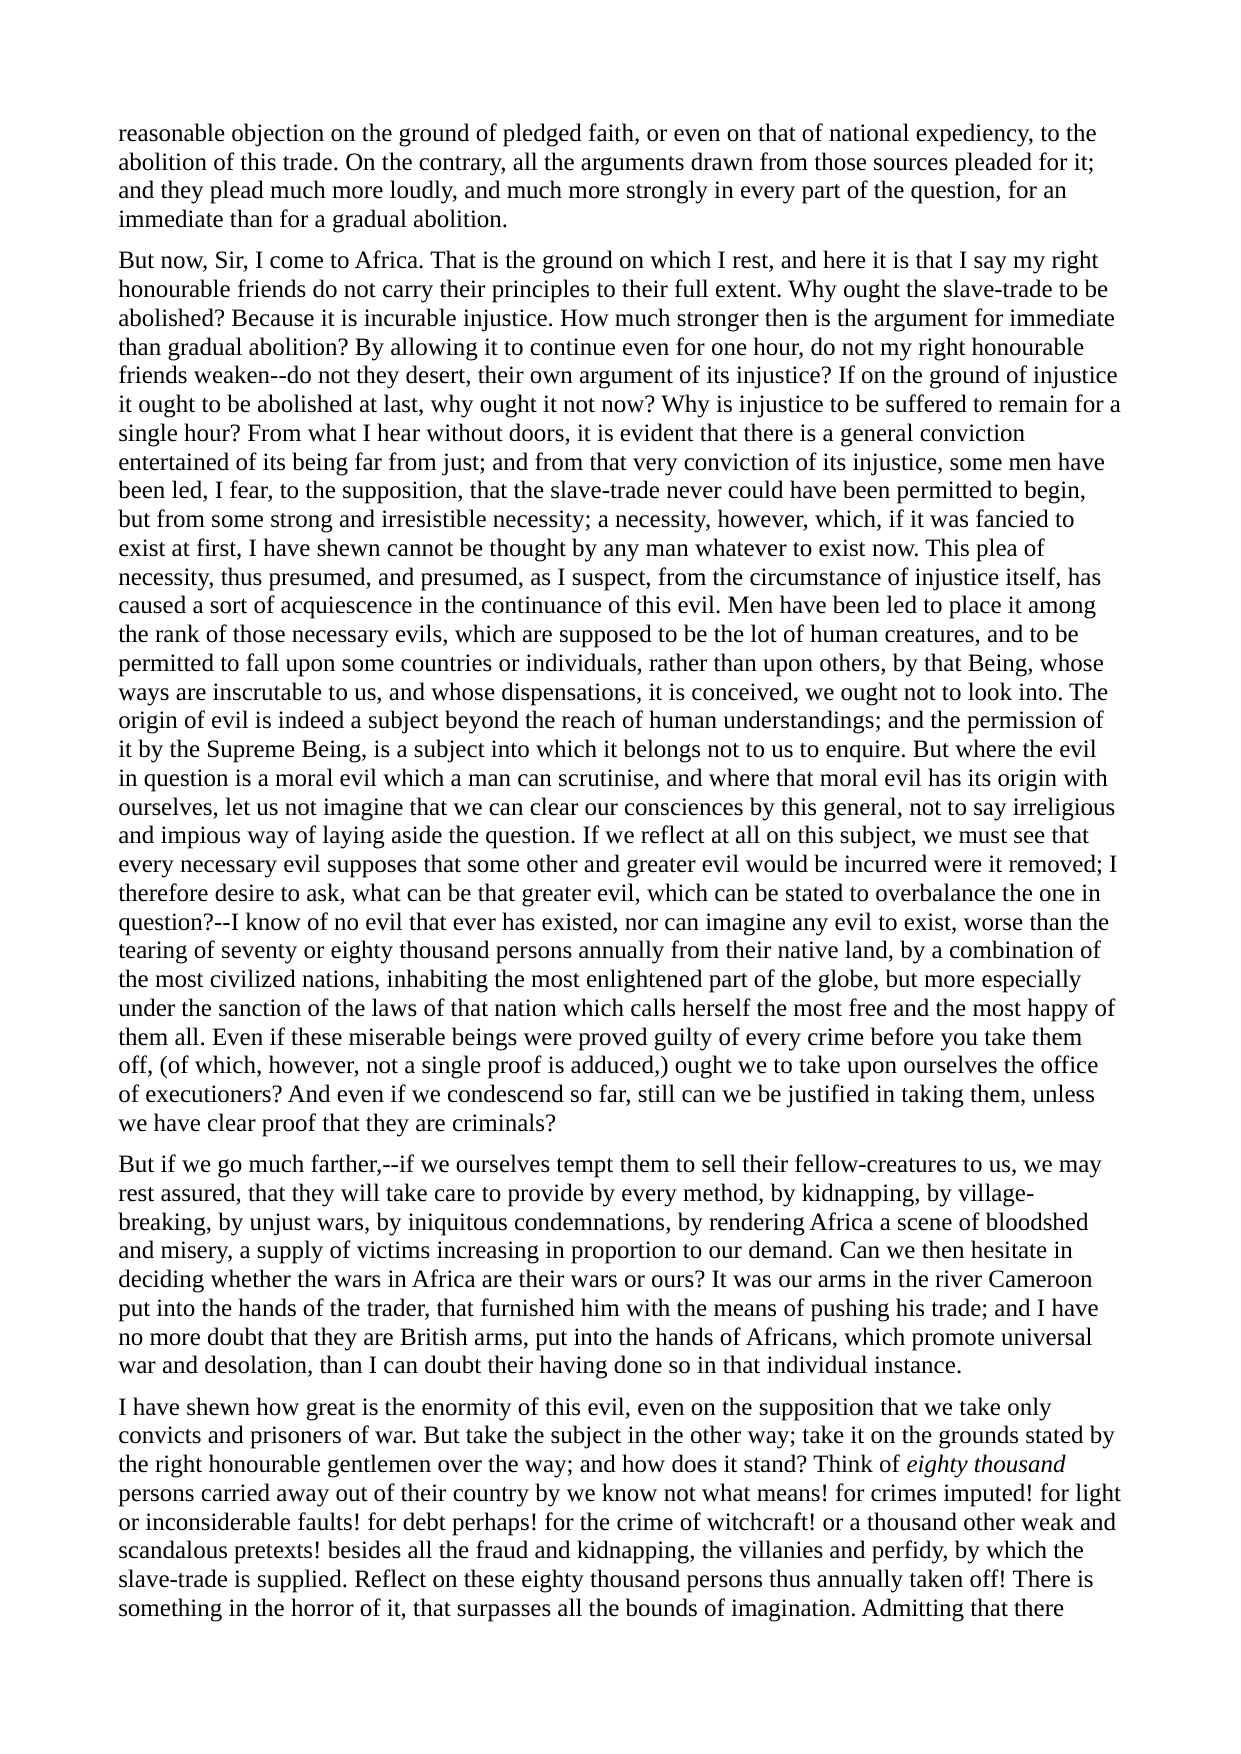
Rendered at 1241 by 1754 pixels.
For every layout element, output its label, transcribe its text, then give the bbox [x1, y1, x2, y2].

text reasonable objection on the ground of pledged faith, or even on that of national expediency, to the abolition of this trade. On the contrary, all the arguments drawn from those sources pleaded for it; and they plead much more loudly, and much more strongly in every part of the question, for an immediate than for a gradual abolition. [118, 118, 1122, 233]
text But if we go much farther,--if we ourselves tempt them to sell their fellow-creatures to us, we may rest assured, that they will take care to provide by every method, by kidnapping, by village-breaking, by unjust wars, by iniquitous condemnations, by rendering Africa a scene of bloodshed and misery, a supply of victims increasing in proportion to our demand. Can we then hesitate in deciding whether the wars in Africa are their wars or ours? It was our arms in the river Cameroon put into the hands of the trader, that furnished him with the means of pushing his trade; and I have no more doubt that they are British arms, put into the hands of Africans, which promote universal war and desolation, than I can doubt their having done so in that individual instance. [118, 1149, 1122, 1379]
text I have shewn how great is the enormity of this evil, even on the supposition that we take only convicts and prisoners of war. But take the subject in the other way; take it on the grounds stated by the right honourable gentlemen over the way; and how does it stand? Think of eighty thousand persons carried away out of their country by we know not what means! for crimes imputed! for light or inconsiderable faults! for debt perhaps! for the crime of witchcraft! or a thousand other weak and scandalous pretexts! besides all the fraud and kidnapping, the villanies and perfidy, by which the slave-trade is supplied. Reflect on these eighty thousand persons thus annually taken off! There is something in the horror of it, that surpasses all the bounds of imagination. Admitting that there [118, 1392, 1122, 1622]
text But now, Sir, I come to Africa. That is the ground on which I rest, and here it is that I say my right honourable friends do not carry their principles to their full extent. Why ought the slave-trade to be abolished? Because it is incurable injustice. How much stronger then is the argument for immediate than gradual abolition? By allowing it to continue even for one hour, do not my right honourable friends weaken--do not they desert, their own argument of its injustice? If on the ground of injustice it ought to be abolished at last, why ought it not now? Why is injustice to be suffered to remain for a single hour? From what I hear without doors, it is evident that there is a general conviction entertained of its being far from just; and from that very conviction of its injustice, some men have been led, I fear, to the supposition, that the slave-trade never could have been permitted to begin, but from some strong and irresistible necessity; a necessity, however, which, if it was fancied to exist at first, I have shewn cannot be thought by any man whatever to exist now. This plea of necessity, thus presumed, and presumed, as I suspect, from the circumstance of injustice itself, has caused a sort of acquiescence in the continuance of this evil. Men have been led to place it among the rank of those necessary evils, which are supposed to be the lot of human creatures, and to be permitted to fall upon some countries or individuals, rather than upon others, by that Being, whose ways are inscrutable to us, and whose dispensations, it is conceived, we ought not to look into. The origin of evil is indeed a subject beyond the reach of human understandings; and the permission of it by the Supreme Being, is a subject into which it belongs not to us to enquire. But where the evil in question is a moral evil which a man can scrutinise, and where that moral evil has its origin with ourselves, let us not imagine that we can clear our consciences by this general, not to say irreligious and impious way of laying aside the question. If we reflect at all on this subject, we must see that every necessary evil supposes that some other and greater evil would be incurred were it removed; I therefore desire to ask, what can be that greater evil, which can be stated to overbalance the one in question?--I know of no evil that ever has existed, nor can imagine any evil to exist, worse than the tearing of seventy or eighty thousand persons annually from their native land, by a combination of the most civilized nations, inhabiting the most enlightened part of the globe, but more especially under the sanction of the laws of that nation which calls herself the most free and the most happy of them all. Even if these miserable beings were proved guilty of every crime before you take them off, (of which, however, not a single proof is adduced,) ought we to take upon ourselves the office of executioners? And even if we condescend so far, still can we be justified in taking them, unless we have clear proof that they are criminals? [118, 246, 1122, 1137]
